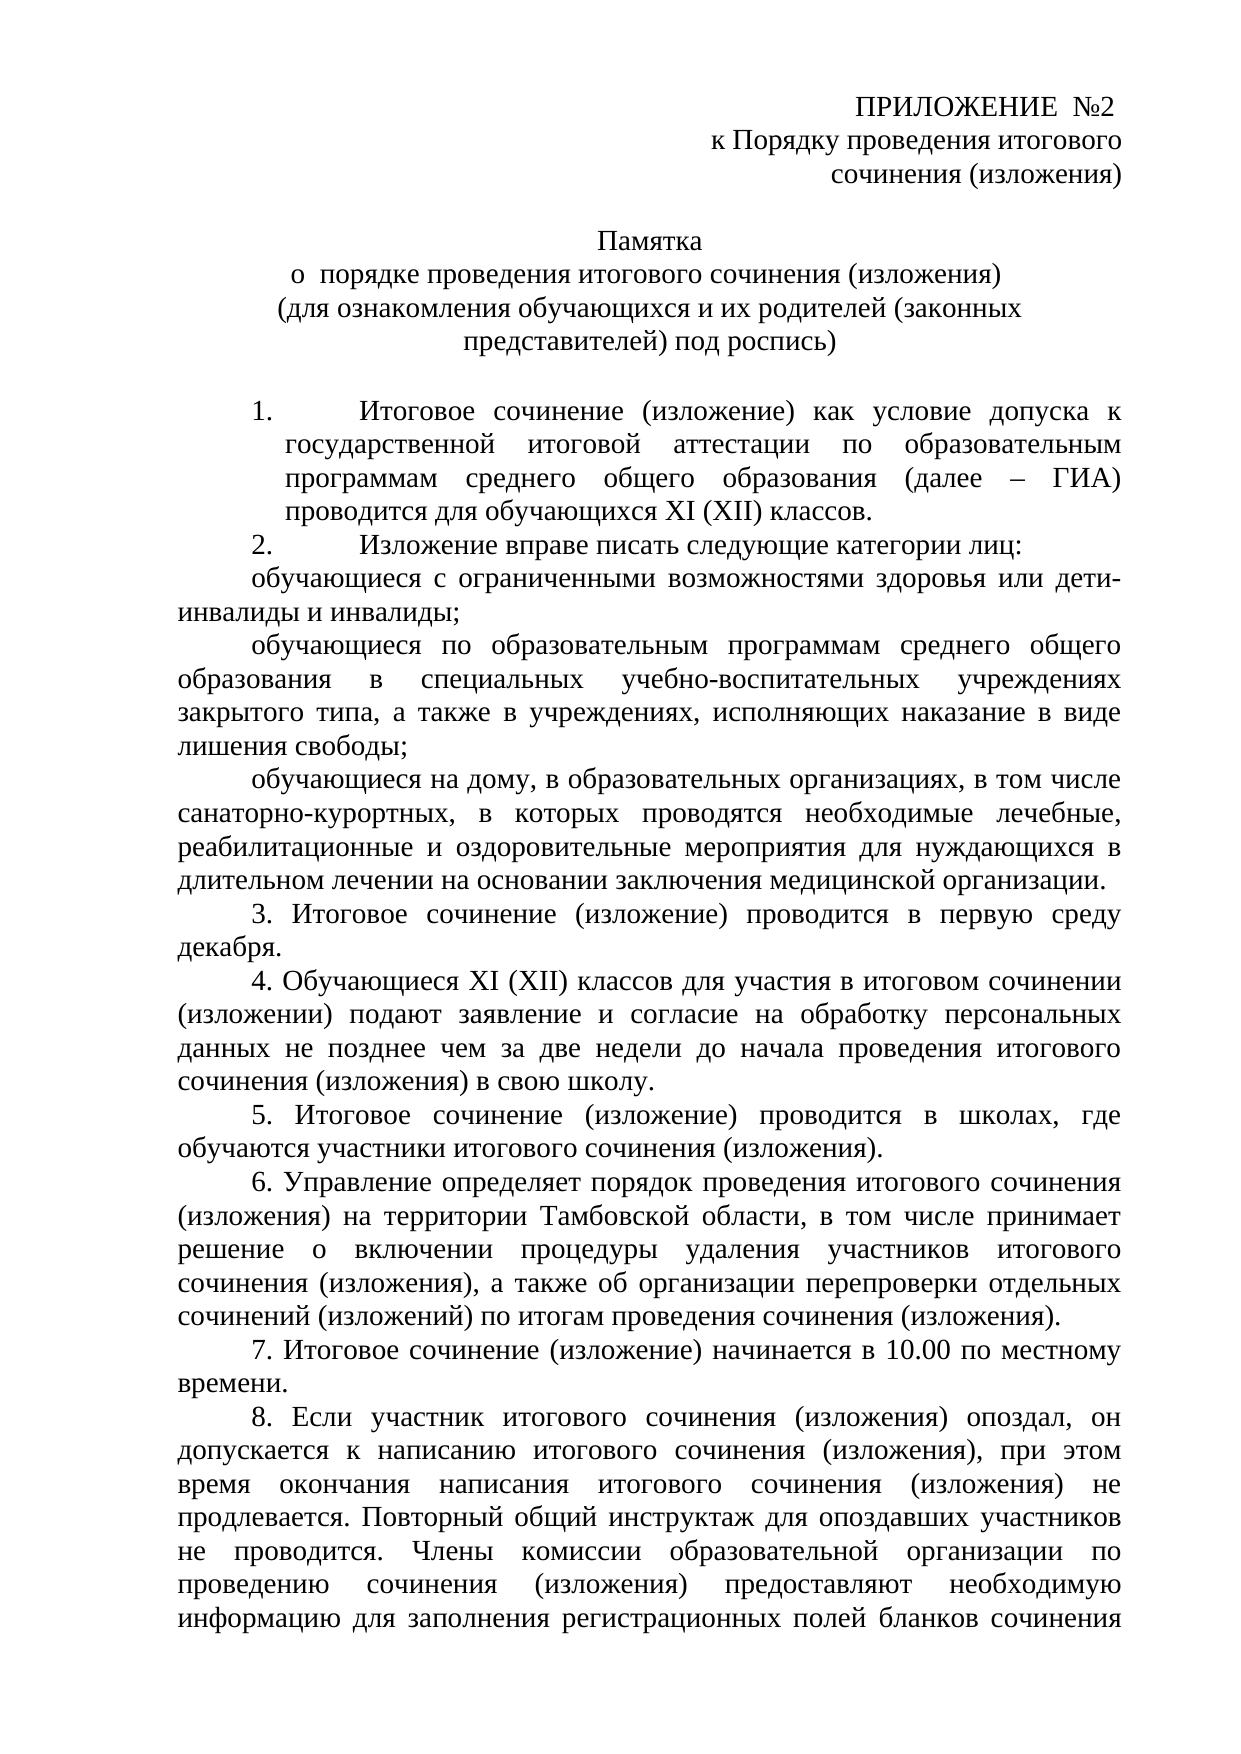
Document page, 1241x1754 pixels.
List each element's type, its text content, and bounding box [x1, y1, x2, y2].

text 7. Итоговое сочинение (изложение) начинается в 10.00 по местному времени. [177, 1332, 1122, 1399]
subtitle (для ознакомления обучающихся и их родителей (законных представителей) под роспись) [177, 290, 1122, 357]
list Изложение вправе писать следующие категории лиц: [177, 527, 1122, 560]
subtitle Памятка [177, 223, 1122, 256]
text 3. Итоговое сочинение (изложение) проводится в первую среду декабря. [177, 896, 1122, 963]
text ПРИЛОЖЕНИЕ №2 [605, 89, 1122, 122]
list Итоговое сочинение (изложение) как условие допуска к государственной итоговой аттестации по образовательным программам среднего общего образования (далее – ГИА) проводится для обучающихся XI (XII) классов. [177, 393, 1122, 527]
text обучающиеся на дому, в образовательных организациях, в том числе санаторно-курортных, в которых проводятся необходимые лечебные, реабилитационные и оздоровительные мероприятия для нуждающихся в длительном лечении на основании заключения медицинской организации. [177, 762, 1122, 896]
text 6. Управление определяет порядок проведения итогового сочинения (изложения) на территории Тамбовской области, в том числе принимает решение о включении процедуры удаления участников итогового сочинения (изложения), а также об организации перепроверки отдельных сочинений (изложений) по итогам проведения сочинения (изложения). [177, 1164, 1122, 1332]
text 8. Если участник итогового сочинения (изложения) опоздал, он допускается к написанию итогового сочинения (изложения), при этом время окончания написания итогового сочинения (изложения) не продлевается. Повторный общий инструктаж для опоздавших участников не проводится. Члены комиссии образовательной организации по проведению сочинения (изложения) предоставляют необходимую информацию для заполнения регистрационных полей бланков сочинения [177, 1399, 1122, 1634]
text к Порядку проведения итогового сочинения (изложения) [605, 122, 1122, 189]
text обучающиеся по образовательным программам среднего общего образования в специальных учебно-воспитательных учреждениях закрытого типа, а также в учреждениях, исполняющих наказание в виде лишения свободы; [177, 627, 1122, 762]
text 5. Итоговое сочинение (изложение) проводится в школах, где обучаются участники итогового сочинения (изложения). [177, 1097, 1122, 1164]
text обучающиеся с ограниченными возможностями здоровья или дети-инвалиды и инвалиды; [177, 560, 1122, 627]
text 4. Обучающиеся XI (XII) классов для участия в итоговом сочинении (изложении) подают заявление и согласие на обработку персональных данных не позднее чем за две недели до начала проведения итогового сочинения (изложения) в свою школу. [177, 963, 1122, 1097]
subtitle о порядке проведения итогового сочинения (изложения) [177, 256, 1122, 290]
